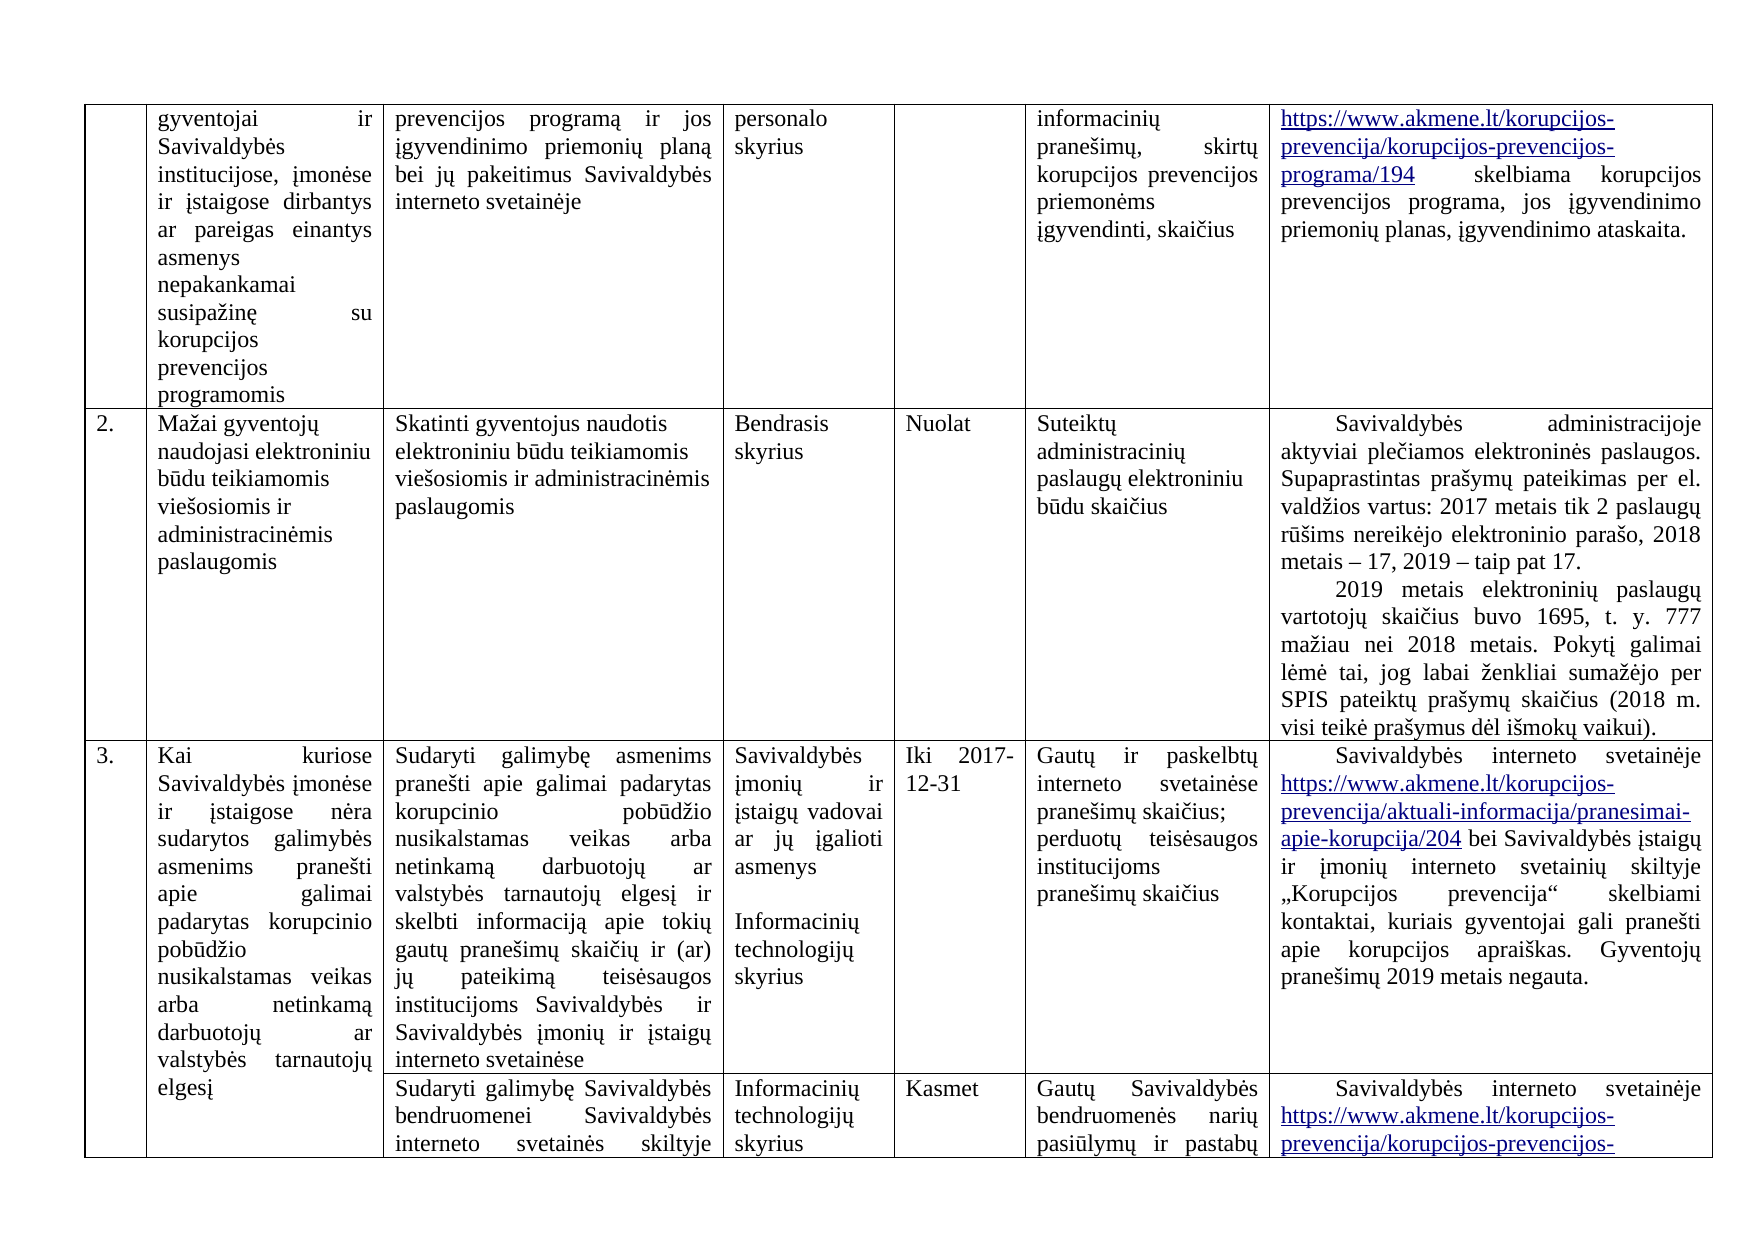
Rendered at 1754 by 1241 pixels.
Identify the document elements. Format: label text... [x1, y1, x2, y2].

table_cell personalo skyrius [724, 105, 894, 408]
table_cell https://www.akmene.lt/korupcijos-prevencija/korupcijos-prevencijos-programa/194 skelbiama korupcijos prevencijos programa, jos įgyvendinimo priemonių planas, įgyvendinimo ataskaita. [1270, 105, 1712, 408]
table_cell Savivaldybės administracijoje aktyviai plečiamos elektroninės paslaugos. Supaprastintas prašymų pateikimas per el. valdžios vartus: 2017 metais tik 2 paslaugų rūšims nereikėjo elektroninio parašo, 2018 metais – 17, 2019 – taip pat 17. 2019 metais elektroninių paslaugų vartotojų skaičius buvo 1695, t. y. 777 mažiau nei 2018 metais. Pokytį galimai lėmė tai, jog labai ženkliai sumažėjo per SPIS pateiktų prašymų skaičius (2018 m. visi teikė prašymus dėl išmokų vaikui). [1270, 409, 1712, 740]
table_cell 3. [86, 741, 146, 1157]
table_cell Gautų Savivaldybės bendruomenės narių pasiūlymų ir pastabų [1026, 1074, 1269, 1157]
table_cell Savivaldybės įmonių ir įstaigų vadovai ar jų įgalioti asmenys Informacinių technologijų skyrius [724, 741, 894, 1073]
table_cell Informacinių technologijų skyrius [724, 1074, 894, 1157]
table_cell [895, 105, 1025, 408]
table_cell [86, 105, 146, 408]
table_cell 2. [86, 409, 146, 740]
table_cell Savivaldybės interneto svetainėje https://www.akmene.lt/korupcijos-prevencija/korupcijos-prevencijos- [1270, 1074, 1712, 1157]
table_cell informacinių pranešimų, skirtų korupcijos prevencijos priemonėms įgyvendinti, skaičius [1026, 105, 1269, 408]
table_cell Kasmet [895, 1074, 1025, 1157]
table_cell Sudaryti galimybę Savivaldybės bendruomenei Savivaldybės interneto svetainės skiltyje [384, 1074, 723, 1157]
table_cell Suteiktų administracinių paslaugų elektroniniu būdu skaičius [1026, 409, 1269, 740]
table_cell Skatinti gyventojus naudotis elektroniniu būdu teikiamomis viešosiomis ir administracinėmis paslaugomis [384, 409, 723, 740]
table_cell Gautų ir paskelbtų interneto svetainėse pranešimų skaičius; perduotų teisėsaugos institucijoms pranešimų skaičius [1026, 741, 1269, 1073]
table_cell prevencijos programą ir jos įgyvendinimo priemonių planą bei jų pakeitimus Savivaldybės interneto svetainėje [384, 105, 723, 408]
table_cell Bendrasis skyrius [724, 409, 894, 740]
table_cell Sudaryti galimybę asmenims pranešti apie galimai padarytas korupcinio pobūdžio nusikalstamas veikas arba netinkamą darbuotojų ar valstybės tarnautojų elgesį ir skelbti informaciją apie tokių gautų pranešimų skaičių ir (ar) jų pateikimą teisėsaugos institucijoms Savivaldybės ir Savivaldybės įmonių ir įstaigų interneto svetainėse [384, 741, 723, 1073]
table_cell Mažai gyventojų naudojasi elektroniniu būdu teikiamomis viešosiomis ir administracinėmis paslaugomis [147, 409, 383, 740]
table_cell gyventojai ir Savivaldybės institucijose, įmonėse ir įstaigose dirbantys ar pareigas einantys asmenys nepakankamai susipažinę su korupcijos prevencijos programomis [147, 105, 383, 408]
table_cell Nuolat [895, 409, 1025, 740]
table_cell Kai kuriose Savivaldybės įmonėse ir įstaigose nėra sudarytos galimybės asmenims pranešti apie galimai padarytas korupcinio pobūdžio nusikalstamas veikas arba netinkamą darbuotojų ar valstybės tarnautojų elgesį [147, 741, 383, 1157]
table_cell Iki 2017-12-31 [895, 741, 1025, 1073]
table_cell Savivaldybės interneto svetainėje https://www.akmene.lt/korupcijos-prevencija/aktuali-informacija/pranesimai-apie-korupcija/204 bei Savivaldybės įstaigų ir įmonių interneto svetainių skiltyje „Korupcijos prevencija“ skelbiami kontaktai, kuriais gyventojai gali pranešti apie korupcijos apraiškas. Gyventojų pranešimų 2019 metais negauta. [1270, 741, 1712, 1073]
